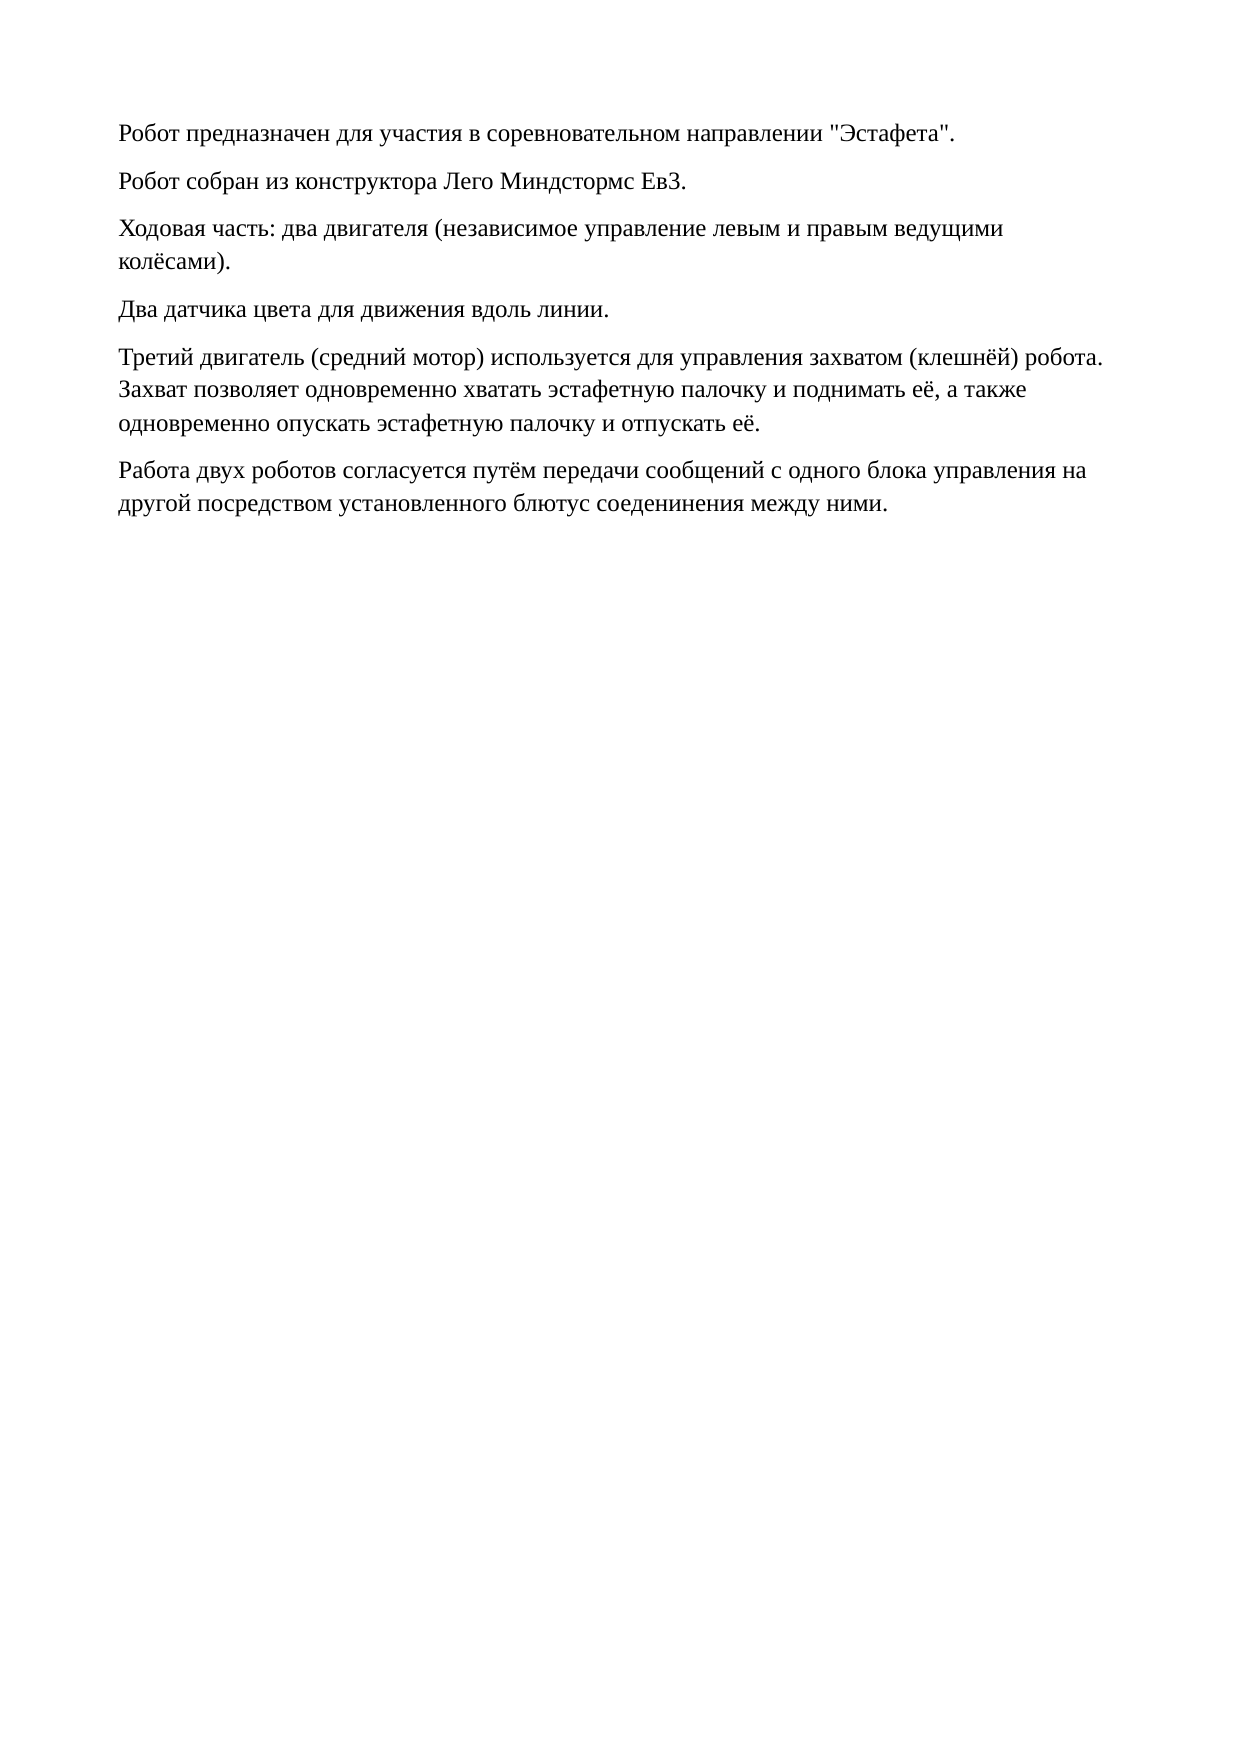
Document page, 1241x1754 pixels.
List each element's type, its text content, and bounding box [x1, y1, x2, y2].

text Ходовая часть: два двигателя (независимое управление левым и правым ведущими колёсами). [118, 213, 1122, 275]
text Третий двигатель (средний мотор) используется для управления захватом (клешнёй) робота. Захват позволяет одновременно хватать эстафетную палочку и поднимать её, а также одновременно опускать эстафетную палочку и отпускать её. [118, 342, 1122, 436]
text Робот собран из конструктора Лего Миндстормс Ев3. [118, 166, 1122, 194]
text Два датчика цвета для движения вдоль линии. [118, 294, 1122, 323]
text Работа двух роботов согласуется путём передачи сообщений с одного блока управления на другой посредством установленного блютус соеденинения между ними. [118, 455, 1122, 517]
text Робот предназначен для участия в соревновательном направлении "Эстафета". [118, 118, 1122, 147]
